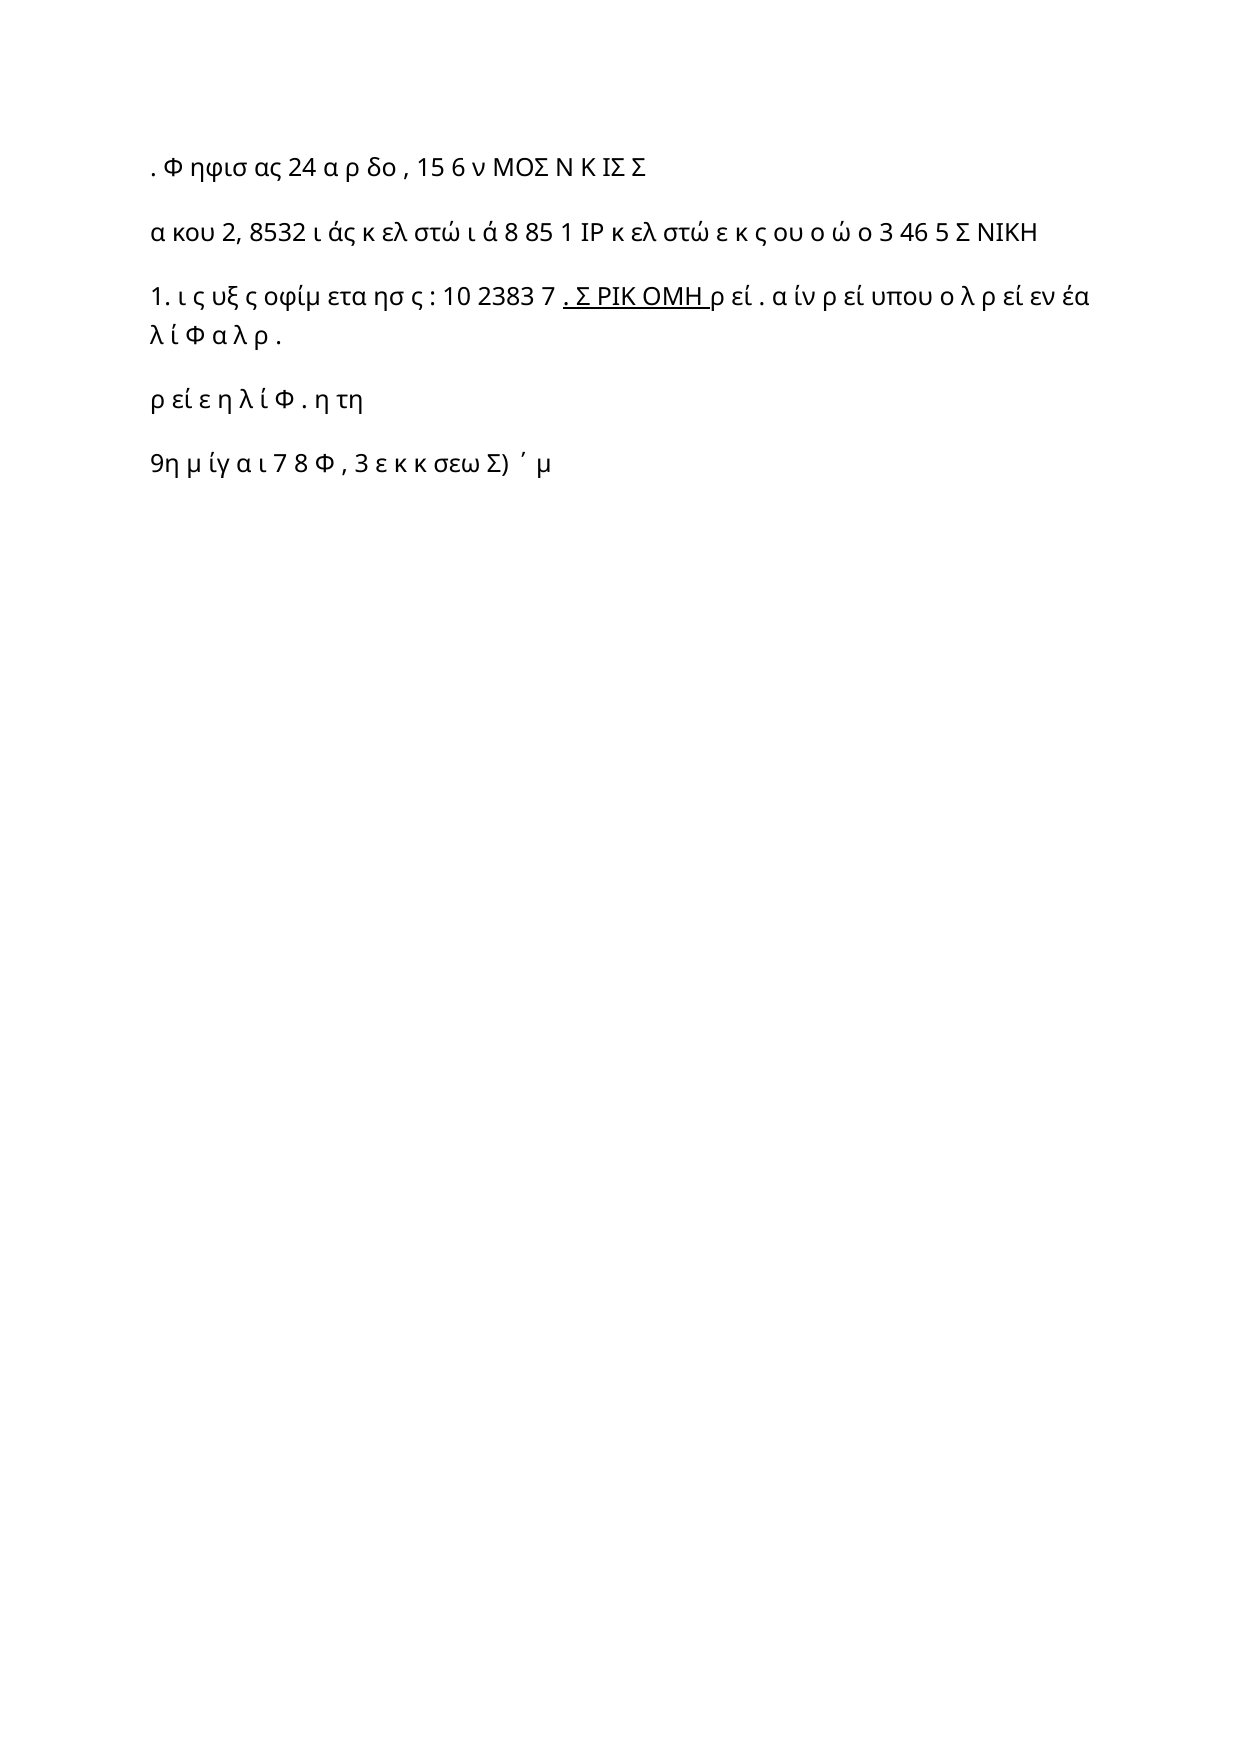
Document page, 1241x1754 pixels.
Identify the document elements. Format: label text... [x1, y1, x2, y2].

text ρ εί ε η λ ί Φ . η τη [150, 382, 1090, 416]
text α κου 2, 8532 ι άς κ ελ στώ ι ά 8 85 1 ΙΡ κ ελ στώ ε κ ς ου ο ώ ο 3 46 5 Σ ΝΙΚΗ [150, 214, 1090, 248]
text . Φ ηφισ ας 24 α ρ δο , 15 6 ν ΜΟΣ Ν Κ ΙΣ Σ [150, 150, 1090, 184]
text 9η μ ίγ α ι 7 8 Φ , 3 ε κ κ σεω Σ) ΄ μ [150, 446, 1090, 480]
text 1. ι ς υξ ς οφίμ ετα ησ ς : 10 2383 7 . Σ ΡΙΚ ΟΜΗ ρ εί . α ίν ρ εί υπου ο λ ρ εί εν έα λ ί Φ α λ ρ . [150, 278, 1090, 352]
